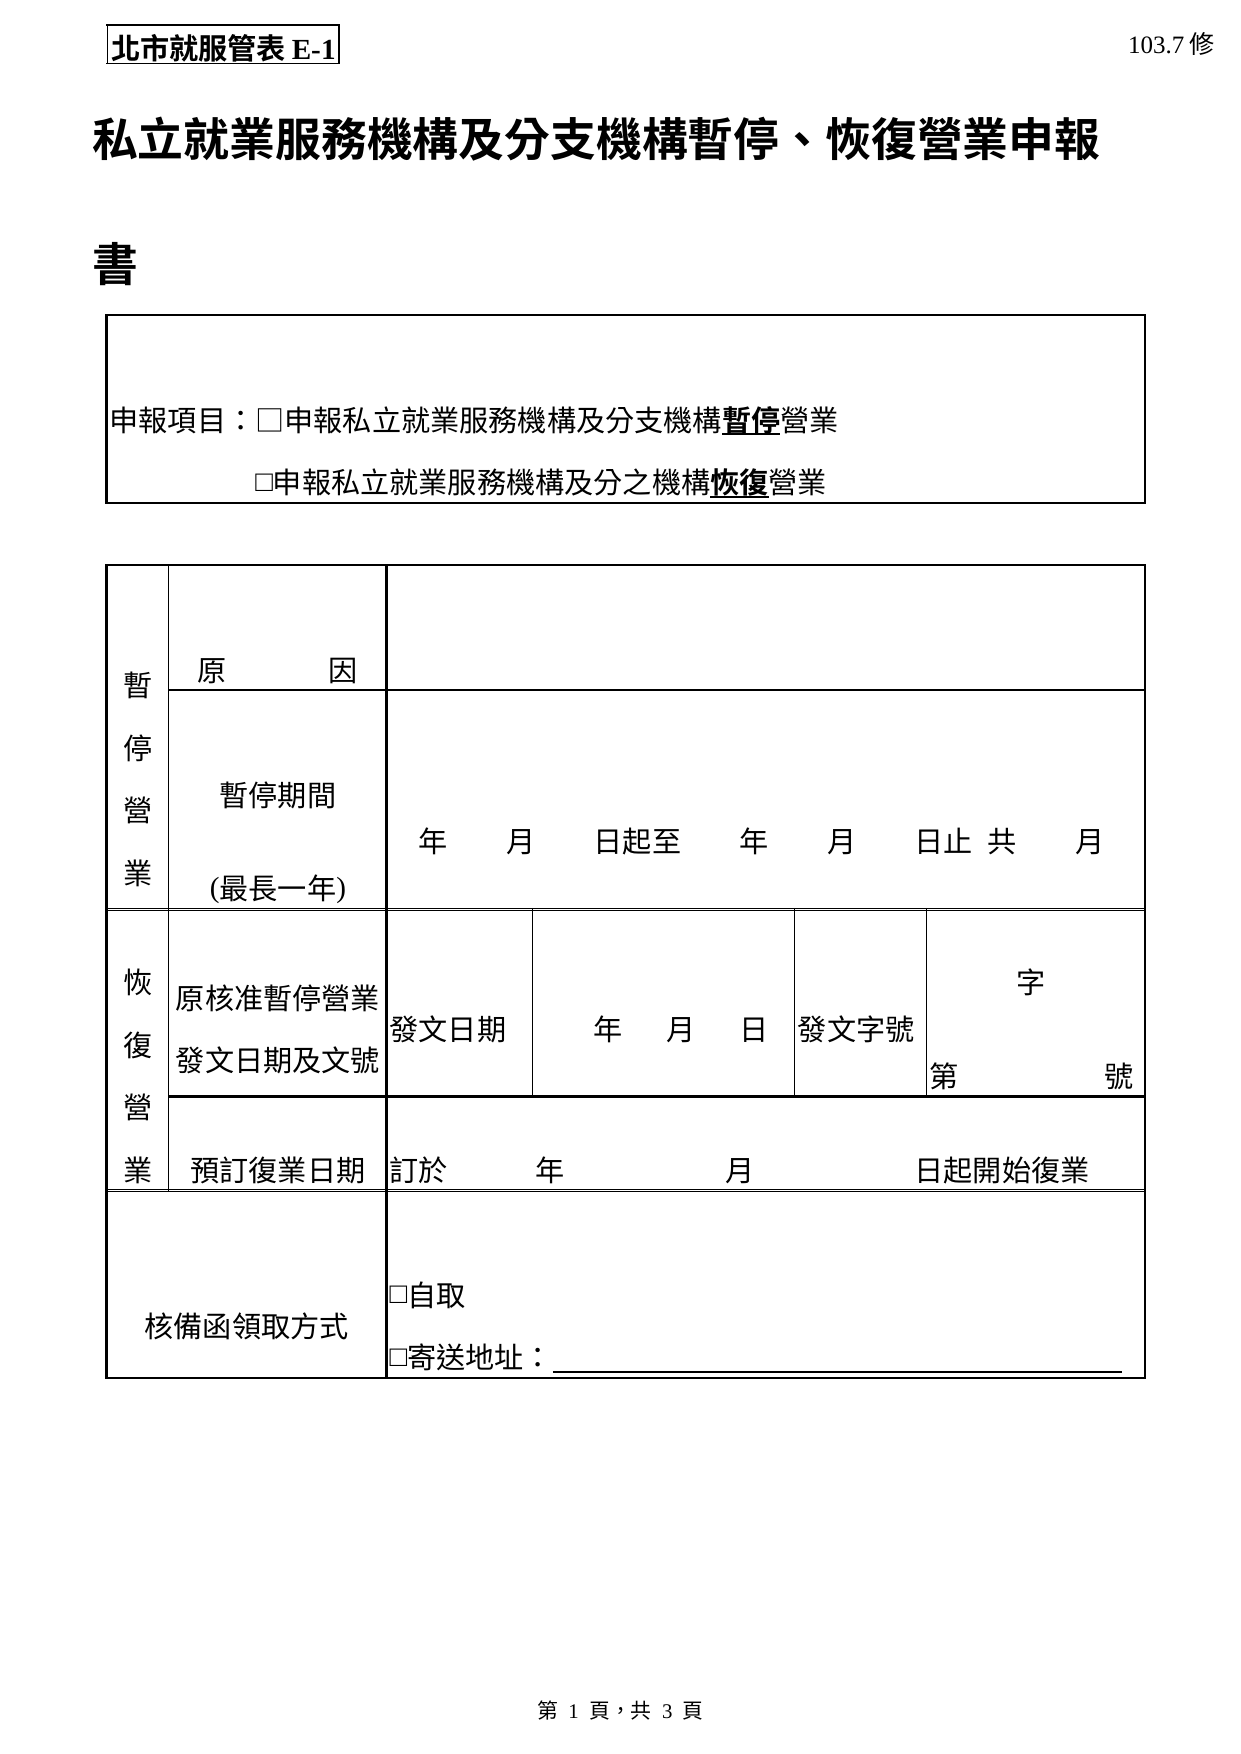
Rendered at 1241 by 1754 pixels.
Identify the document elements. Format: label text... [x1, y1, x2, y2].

table_cell 發文日期 [388, 911, 532, 1095]
text 103.7修 [1113, 24, 1229, 61]
table_header 暫停營業 [108, 566, 168, 908]
table_cell 原核准暫停營業發文日期及文號 [169, 911, 385, 1095]
table_cell 預訂復業日期 [169, 1098, 385, 1189]
text 北市就服管表E-1 [108, 26, 338, 62]
table_header 原 因 [169, 566, 385, 689]
table_cell 恢復營業 [108, 911, 168, 1189]
table_cell 訂於 年 月 日起開始復業 [388, 1098, 1144, 1189]
table_cell 年 月 日 [533, 911, 794, 1095]
table_cell 核備函領取方式 [108, 1192, 385, 1377]
table_cell 發文字號 [795, 911, 926, 1095]
text 私立就業服務機構及分支機構暫停、恢復營業申報書 [92, 61, 1229, 314]
table_cell 暫停期間 (最長一年) [169, 691, 385, 908]
table_cell 字 第 號 [927, 911, 1144, 1095]
table_header 申報項目：□申報私立就業服務機構及分支機構暫停營業 □申報私立就業服務機構及分之機構恢復營業 [108, 316, 1144, 502]
table_cell 年 月 日起至 年 月 日止 共 月 [388, 691, 1144, 908]
table_cell □自取 □寄送地址： [388, 1192, 1144, 1377]
table_header [388, 566, 1144, 689]
